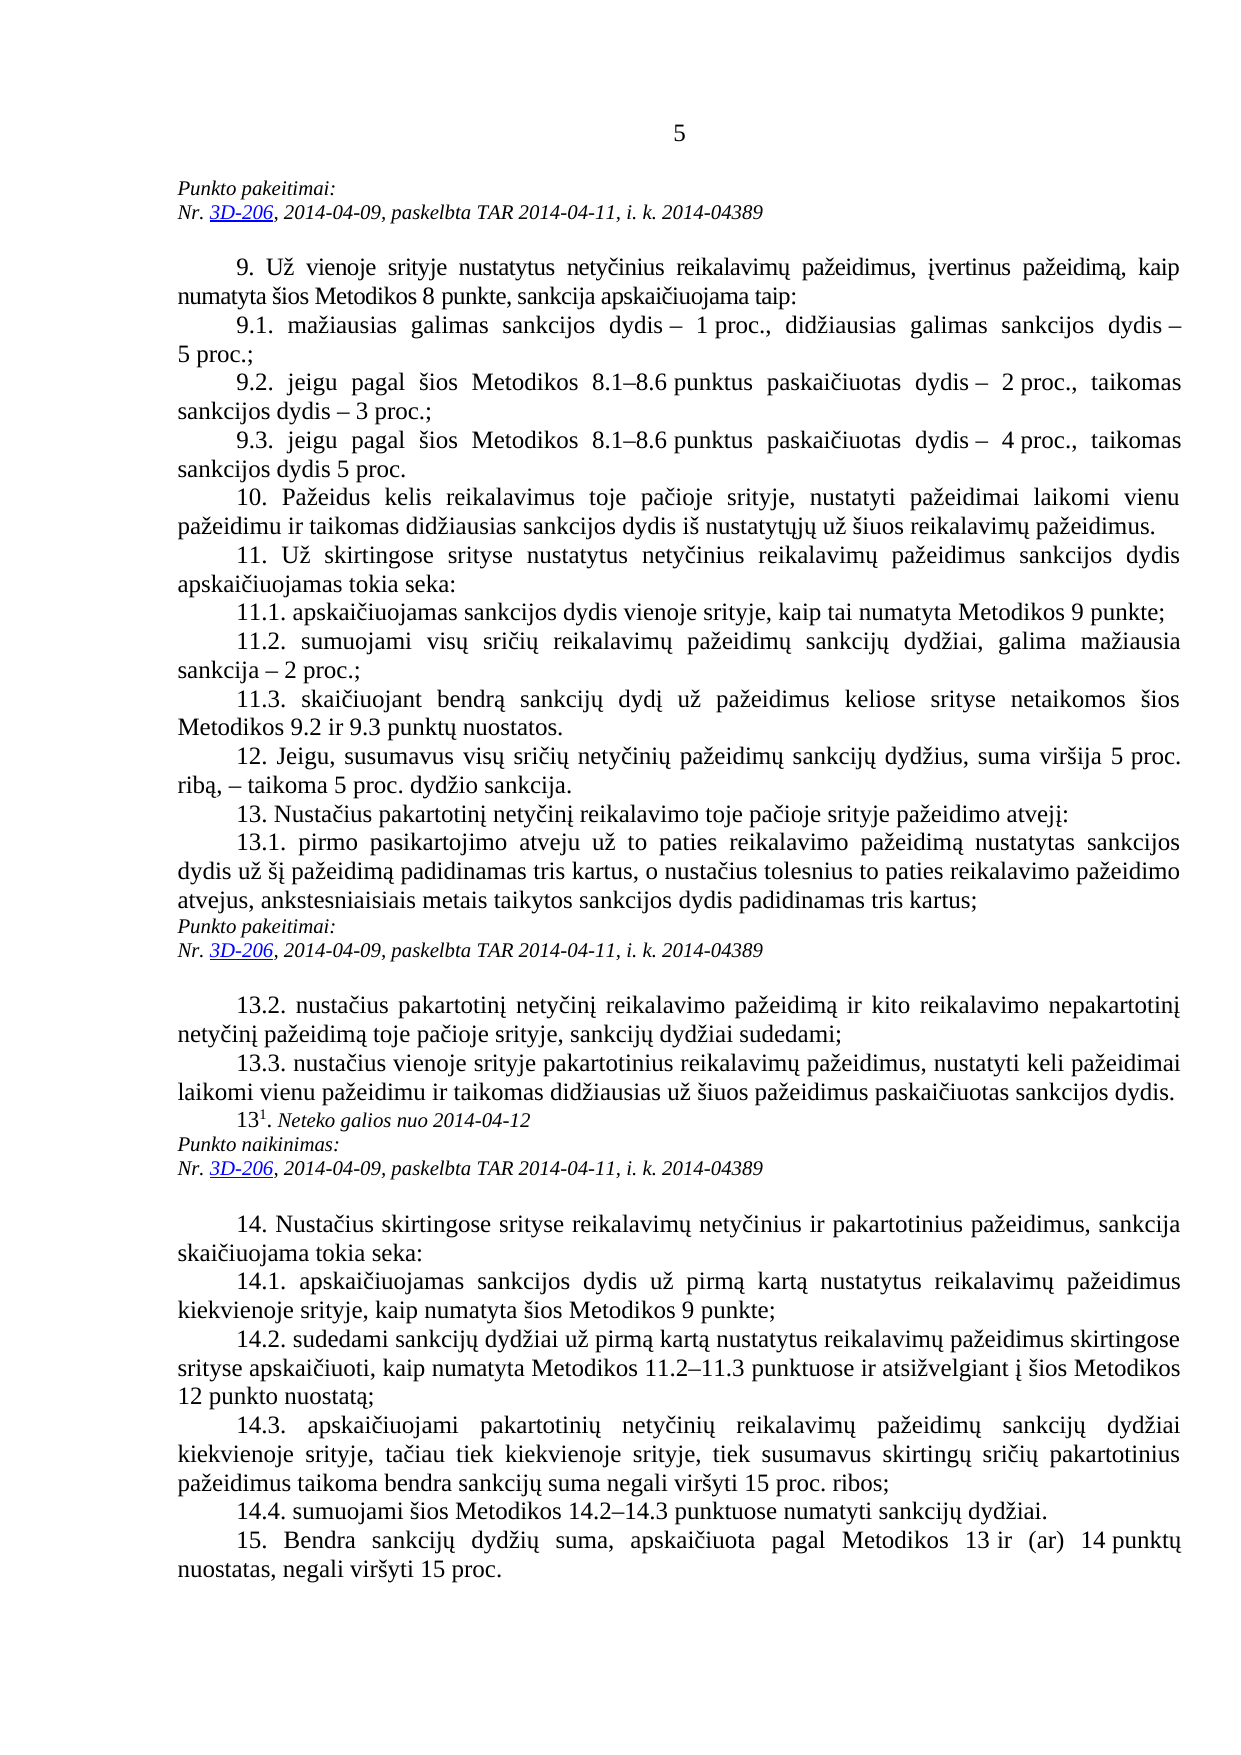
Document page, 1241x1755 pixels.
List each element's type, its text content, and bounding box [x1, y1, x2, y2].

text Punkto pakeitimai: [177, 914, 1181, 938]
text 14.2. sudedami sankcijų dydžiai už pirmą kartą nustatytus reikalavimų pažeidimus skirtingose srityse apskaičiuoti, kaip numatyta Metodikos 11.2–11.3 punktuose ir atsižvelgiant į šios Metodikos 12 punkto nuostatą; [177, 1324, 1181, 1410]
text 9.2. jeigu pagal šios Metodikos 8.1–8.6 punktus paskaičiuotas dydis – 2 proc., taikomas sankcijos dydis – 3 proc.; [177, 367, 1181, 425]
text 11.1. apskaičiuojamas sankcijos dydis vienoje srityje, kaip tai numatyta Metodikos 9 punkte; [177, 597, 1181, 626]
text Nr. 3D-206, 2014-04-09, paskelbta TAR 2014-04-11, i. k. 2014-04389 [177, 200, 1181, 224]
text Nr. 3D-206, 2014-04-09, paskelbta TAR 2014-04-11, i. k. 2014-04389 [177, 1156, 1181, 1180]
text Punkto naikinimas: [177, 1132, 1181, 1156]
text Nr. 3D-206, 2014-04-09, paskelbta TAR 2014-04-11, i. k. 2014-04389 [177, 938, 1181, 962]
text 13.1. pirmo pasikartojimo atveju už to paties reikalavimo pažeidimą nustatytas sankcijos dydis už šį pažeidimą padidinamas tris kartus, o nustačius tolesnius to paties reikalavimo pažeidimo atvejus, ankstesniaisiais metais taikytos sankcijos dydis padidinamas tris kartus; [177, 827, 1181, 914]
text 131. Neteko galios nuo 2014-04-12 [177, 1106, 1181, 1132]
text 11. Už skirtingose srityse nustatytus netyčinius reikalavimų pažeidimus sankcijos dydis apskaičiuojamas tokia seka: [177, 540, 1181, 597]
text 11.2. sumuojami visų sričių reikalavimų pažeidimų sankcijų dydžiai, galima mažiausia sankcija – 2 proc.; [177, 626, 1181, 684]
text 13.3. nustačius vienoje srityje pakartotinius reikalavimų pažeidimus, nustatyti keli pažeidimai laikomi vienu pažeidimu ir taikomas didžiausias už šiuos pažeidimus paskaičiuotas sankcijos dydis. [177, 1048, 1181, 1106]
text 13. Nustačius pakartotinį netyčinį reikalavimo toje pačioje srityje pažeidimo atvejį: [177, 799, 1181, 827]
text Punkto pakeitimai: [177, 176, 1181, 200]
text 14.4. sumuojami šios Metodikos 14.2–14.3 punktuose numatyti sankcijų dydžiai. [177, 1496, 1181, 1525]
text 12. Jeigu, susumavus visų sričių netyčinių pažeidimų sankcijų dydžius, suma viršija 5 proc. ribą, – taikoma 5 proc. dydžio sankcija. [177, 741, 1181, 799]
text 11.3. skaičiuojant bendrą sankcijų dydį už pažeidimus keliose srityse netaikomos šios Metodikos 9.2 ir 9.3 punktų nuostatos. [177, 684, 1181, 741]
text 9. Už vienoje srityje nustatytus netyčinius reikalavimų pažeidimus, įvertinus pažeidimą, kaip numatyta šios Metodikos 8 punkte, sankcija apskaičiuojama taip: [177, 252, 1181, 310]
text 10. Pažeidus kelis reikalavimus toje pačioje srityje, nustatyti pažeidimai laikomi vienu pažeidimu ir taikomas didžiausias sankcijos dydis iš nustatytųjų už šiuos reikalavimų pažeidimus. [177, 482, 1181, 540]
text 14.1. apskaičiuojamas sankcijos dydis už pirmą kartą nustatytus reikalavimų pažeidimus kiekvienoje srityje, kaip numatyta šios Metodikos 9 punkte; [177, 1266, 1181, 1324]
text 15. Bendra sankcijų dydžių suma, apskaičiuota pagal Metodikos 13 ir (ar) 14 punktų nuostatas, negali viršyti 15 proc. [177, 1525, 1181, 1583]
text 9.1. mažiausias galimas sankcijos dydis – 1 proc., didžiausias galimas sankcijos dydis – 5 proc.; [177, 310, 1181, 367]
text 9.3. jeigu pagal šios Metodikos 8.1–8.6 punktus paskaičiuotas dydis – 4 proc., taikomas sankcijos dydis 5 proc. [177, 425, 1181, 482]
text 14. Nustačius skirtingose srityse reikalavimų netyčinius ir pakartotinius pažeidimus, sankcija skaičiuojama tokia seka: [177, 1209, 1181, 1266]
text 13.2. nustačius pakartotinį netyčinį reikalavimo pažeidimą ir kito reikalavimo nepakartotinį netyčinį pažeidimą toje pačioje srityje, sankcijų dydžiai sudedami; [177, 991, 1181, 1048]
text 14.3. apskaičiuojami pakartotinių netyčinių reikalavimų pažeidimų sankcijų dydžiai kiekvienoje srityje, tačiau tiek kiekvienoje srityje, tiek susumavus skirtingų sričių pakartotinius pažeidimus taikoma bendra sankcijų suma negali viršyti 15 proc. ribos; [177, 1410, 1181, 1496]
